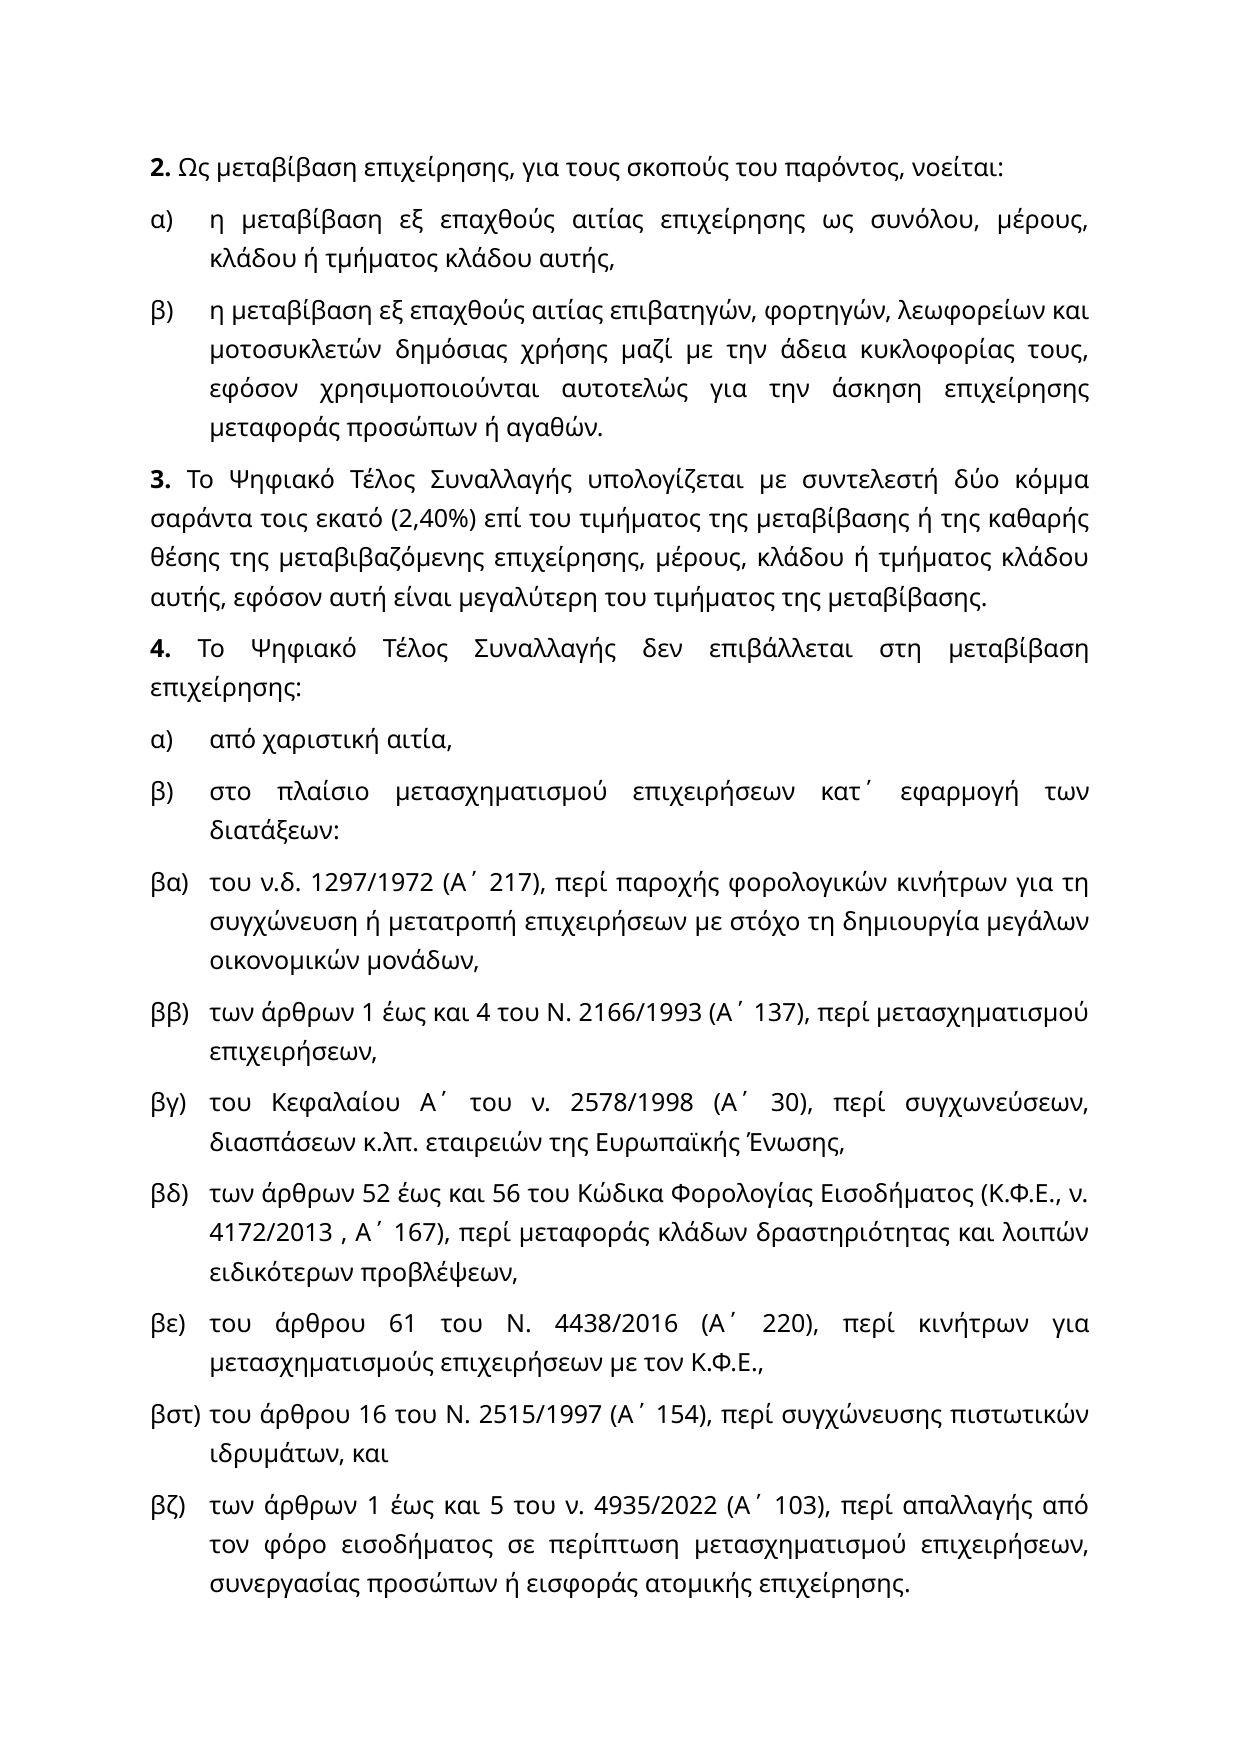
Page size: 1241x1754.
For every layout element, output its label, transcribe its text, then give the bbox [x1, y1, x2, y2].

list βε) του άρθρου 61 του Ν. 4438/2016 (Α΄ 220), περί κινήτρων για μετασχηματισμούς επιχειρήσεων με τον Κ.Φ.Ε., [150, 1306, 1090, 1379]
list βα) του ν.δ. 1297/1972 (Α΄ 217), περί παροχής φορολογικών κινήτρων για τη συγχώνευση ή μετατροπή επιχειρήσεων με στόχο τη δημιουργία μεγάλων οικονομικών μονάδων, [150, 864, 1090, 977]
list βστ) του άρθρου 16 του Ν. 2515/1997 (Α΄ 154), περί συγχώνευσης πιστωτικών ιδρυμάτων, και [150, 1397, 1090, 1470]
text 3. Το Ψηφιακό Τέλος Συναλλαγής υπολογίζεται με συντελεστή δύο κόμμα σαράντα τοις εκατό (2,40%) επί του τιμήματος της μεταβίβασης ή της καθαρής θέσης της μεταβιβαζόμενης επιχείρησης, μέρους, κλάδου ή τμήματος κλάδου αυτής, εφόσον αυτή είναι μεγαλύτερη του τιμήματος της μεταβίβασης. [150, 462, 1090, 613]
list βγ) του Κεφαλαίου Α΄ του ν. 2578/1998 (Α΄ 30), περί συγχωνεύσεων, διασπάσεων κ.λπ. εταιρειών της Ευρωπαϊκής Ένωσης, [150, 1085, 1090, 1158]
list ββ) των άρθρων 1 έως και 4 του Ν. 2166/1993 (Α΄ 137), περί μετασχηματισμού επιχειρήσεων, [150, 994, 1090, 1067]
list β) στο πλαίσιο μετασχηματισμού επιχειρήσεων κατ΄ εφαρμογή των διατάξεων: [150, 773, 1090, 847]
list α) η μεταβίβαση εξ επαχθούς αιτίας επιχείρησης ως συνόλου, μέρους, κλάδου ή τμήματος κλάδου αυτής, [150, 202, 1090, 275]
text 2. Ως μεταβίβαση επιχείρησης, για τους σκοπούς του παρόντος, νοείται: [150, 150, 1090, 184]
text 4. Το Ψηφιακό Τέλος Συναλλαγής δεν επιβάλλεται στη μεταβίβαση επιχείρησης: [150, 631, 1090, 704]
list βζ) των άρθρων 1 έως και 5 του ν. 4935/2022 (Α΄ 103), περί απαλλαγής από τον φόρο εισοδήματος σε περίπτωση μετασχηματισμού επιχειρήσεων, συνεργασίας προσώπων ή εισφοράς ατομικής επιχείρησης. [150, 1487, 1090, 1600]
list β) η μεταβίβαση εξ επαχθούς αιτίας επιβατηγών, φορτηγών, λεωφορείων και μοτοσυκλετών δημόσιας χρήσης μαζί με την άδεια κυκλοφορίας τους, εφόσον χρησιμοποιούνται αυτοτελώς για την άσκηση επιχείρησης μεταφοράς προσώπων ή αγαθών. [150, 292, 1090, 444]
list α) από χαριστική αιτία, [150, 722, 1090, 756]
list βδ) των άρθρων 52 έως και 56 του Κώδικα Φορολογίας Εισοδήματος (Κ.Φ.Ε., ν. 4172/2013 , Α΄ 167), περί μεταφοράς κλάδων δραστηριότητας και λοιπών ειδικότερων προβλέψεων, [150, 1176, 1090, 1288]
